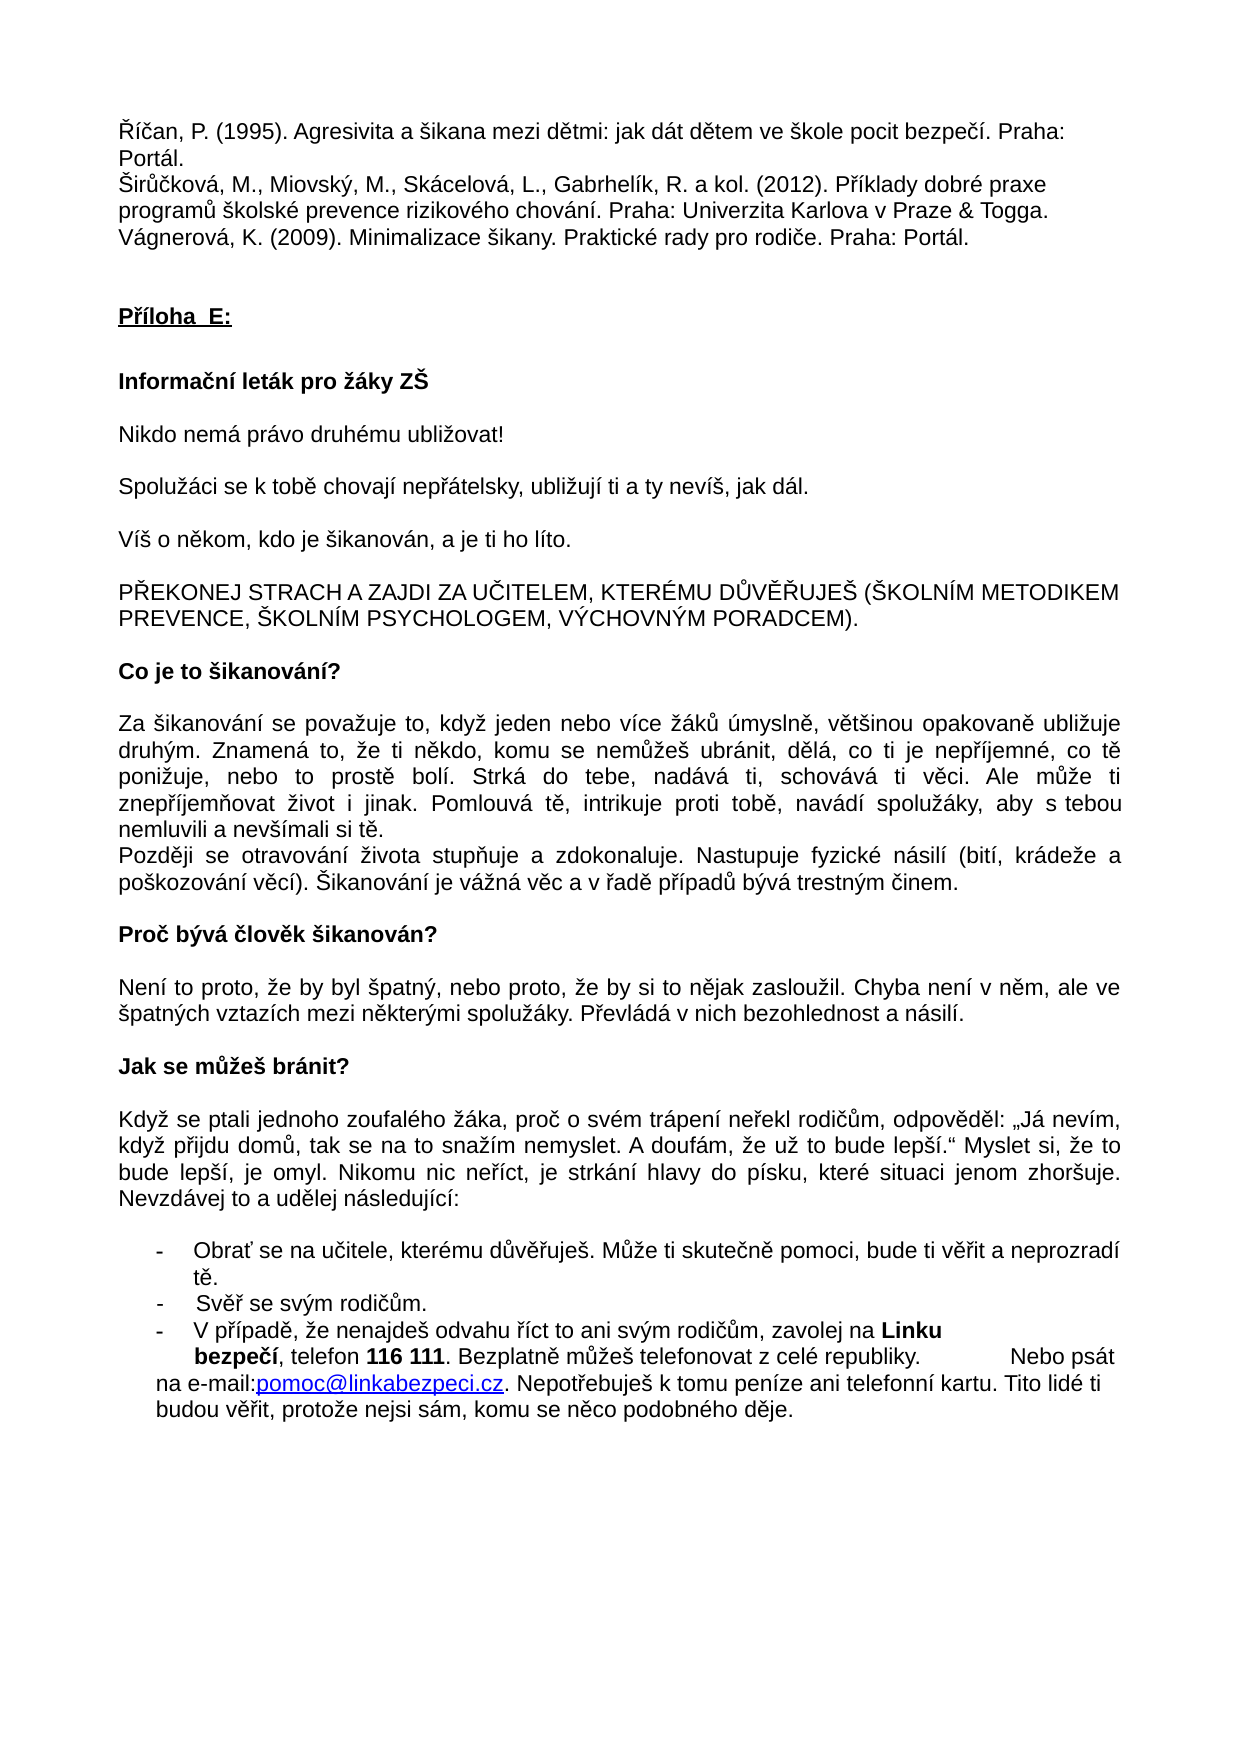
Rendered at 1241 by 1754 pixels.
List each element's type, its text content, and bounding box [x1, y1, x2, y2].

text Širůčková, M., Miovský, M., Skácelová, L., Gabrhelík, R. a kol. (2012). Příklady dobré praxe programů školské prevence rizikového chování. Praha: Univerzita Karlova v Praze & Togga. [118, 171, 1122, 223]
list V případě, že nenajdeš odvahu říct to ani svým rodičům, zavolej na Linku [156, 1317, 1122, 1343]
list Obrať se na učitele, kterému důvěřuješ. Může ti skutečně pomoci, bude ti věřit a neprozradí tě. [156, 1237, 1122, 1290]
text Není to proto, že by byl špatný, nebo proto, že by si to nějak zasloužil. Chyba není v něm, ale ve špatných vztazích mezi některými spolužáky. Převládá v nich bezohlednost a násilí. [118, 974, 1122, 1027]
text Co je to šikanování? [118, 658, 1122, 684]
subtitle Informační leták pro žáky ZŠ [118, 368, 1122, 394]
text Víš o někom, kdo je šikanován, a je ti ho líto. [118, 526, 1122, 552]
text Říčan, P. (1995). Agresivita a šikana mezi dětmi: jak dát dětem ve škole pocit bezpečí. Praha: Portál. [118, 118, 1122, 171]
text Spolužáci se k tobě chovají nepřátelsky, ubližují ti a ty nevíš, jak dál. [118, 473, 1122, 499]
text PŘEKONEJ STRACH A ZAJDI ZA UČITELEM, KTERÉMU DŮVĚŘUJEŠ (ŠKOLNÍM METODIKEM PREVENCE, ŠKOLNÍM PSYCHOLOGEM, VÝCHOVNÝM PORADCEM). [118, 579, 1122, 631]
text Vágnerová, K. (2009). Minimalizace šikany. Praktické rady pro rodiče. Praha: Portál. [118, 223, 1122, 250]
text Nikdo nemá právo druhému ubližovat! [118, 421, 1122, 447]
text Jak se můžeš bránit? [118, 1053, 1122, 1079]
text bezpečí, telefon 116 111. Bezplatně můžeš telefonovat z celé republiky. Nebo psát na e-mail:pomoc@linkabezpeci.cz. Nepotřebuješ k tomu peníze ani telefonní kartu. Tito lidé ti budou věřit, protože nejsi sám, komu se něco podobného děje. [156, 1343, 1122, 1422]
text Proč bývá člověk šikanován? [118, 921, 1122, 948]
text Za šikanování se považuje to, když jeden nebo více žáků úmyslně, většinou opakovaně ubližuje druhým. Znamená to, že ti někdo, komu se nemůžeš ubránit, dělá, co ti je nepříjemné, co tě ponižuje, nebo to prostě bolí. Strká do tebe, nadává ti, schovává ti věci. Ale může ti znepříjemňovat život i jinak. Pomlouvá tě, intrikuje proti tobě, navádí spolužáky, aby s tebou nemluvili a nevšímali si tě. [118, 710, 1122, 842]
text Když se ptali jednoho zoufalého žáka, proč o svém trápení neřekl rodičům, odpověděl: „Já nevím, když přijdu domů, tak se na to snažím nemyslet. A doufám, že už to bude lepší.“ Myslet si, že to bude lepší, je omyl. Nikomu nic neříct, je strkání hlavy do písku, které situaci jenom zhoršuje. Nevzdávej to a udělej následující: [118, 1106, 1122, 1211]
text - Svěř se svým rodičům. [118, 1290, 1122, 1317]
text Příloha E: [118, 303, 1122, 329]
text Později se otravování života stupňuje a zdokonaluje. Nastupuje fyzické násilí (bití, krádeže a poškozování věcí). Šikanování je vážná věc a v řadě případů bývá trestným činem. [118, 842, 1122, 895]
